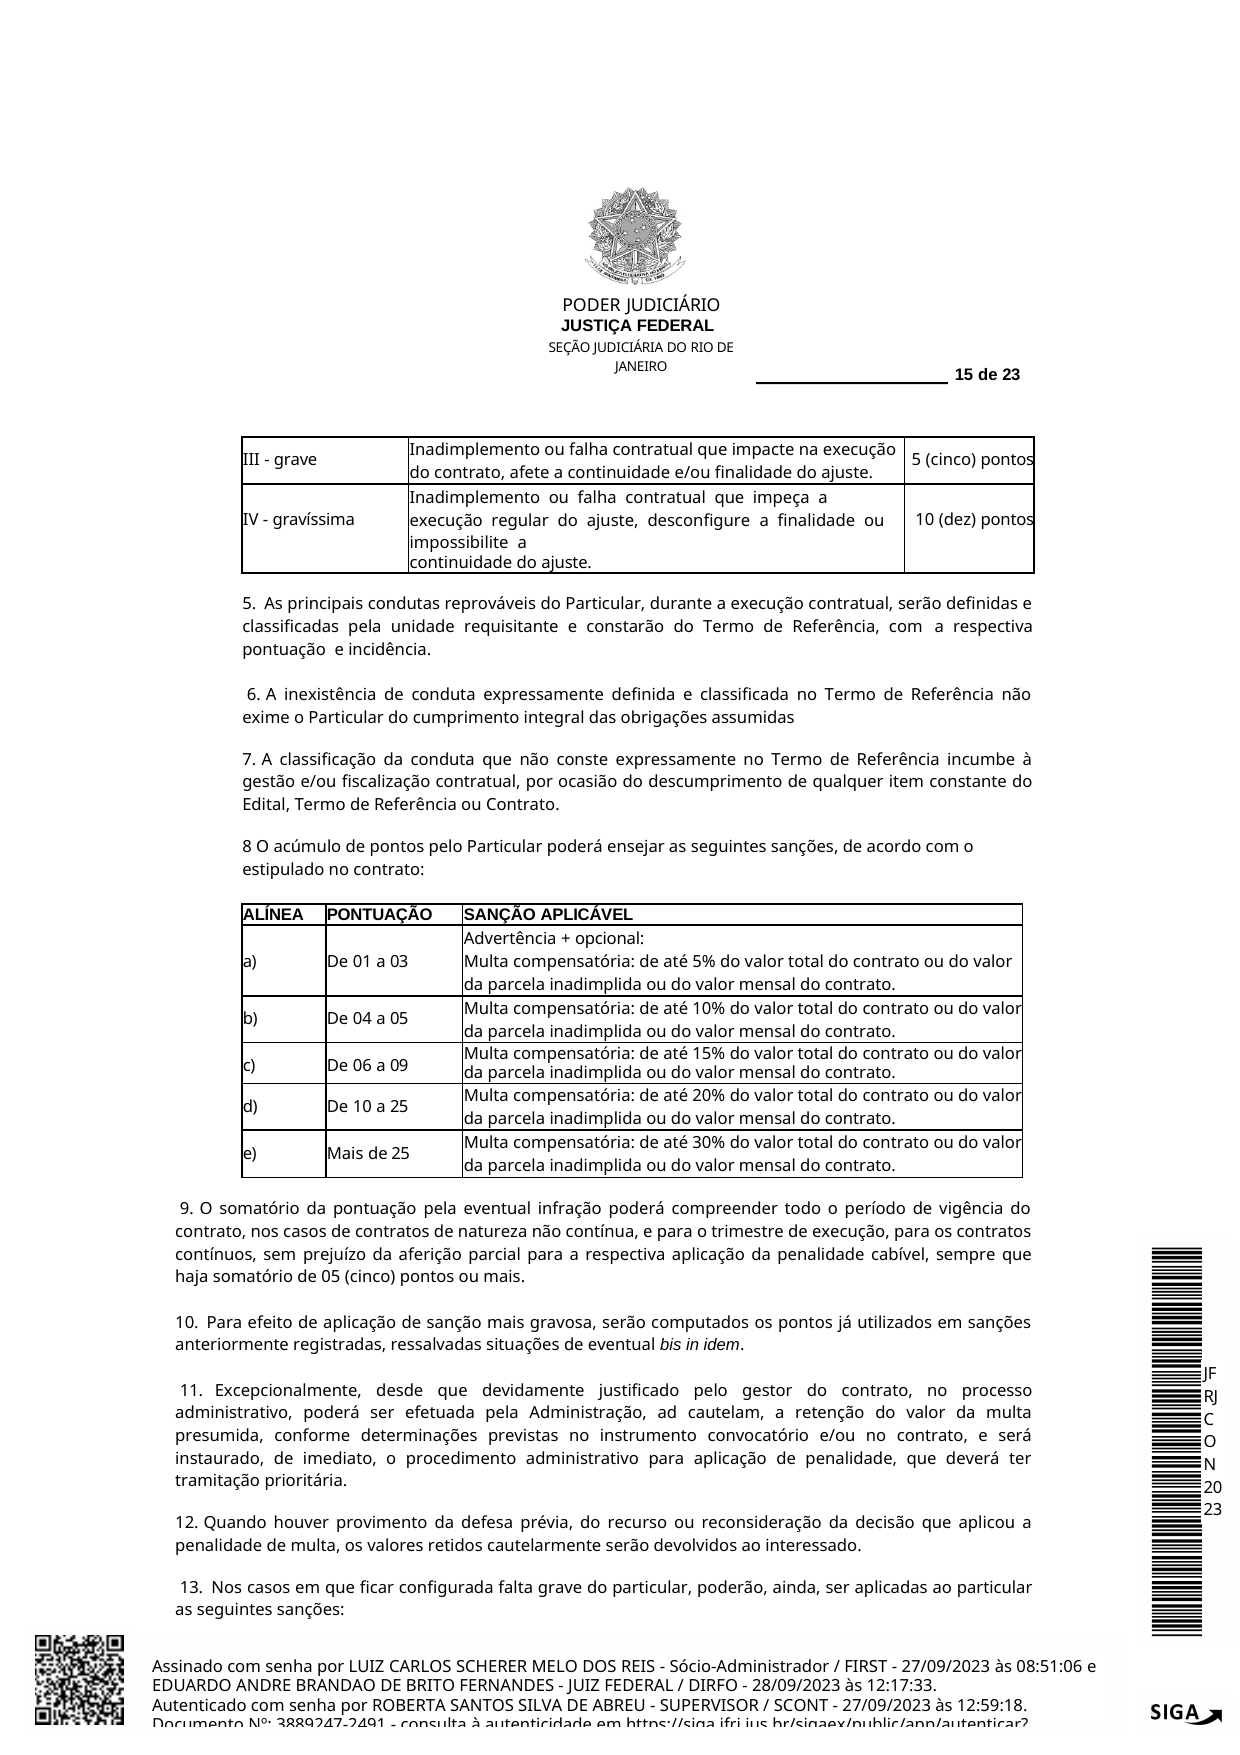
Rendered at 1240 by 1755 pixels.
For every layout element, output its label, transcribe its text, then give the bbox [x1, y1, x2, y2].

list Excepcionalmente, desde que devidamente justificado pelo gestor do contrato, no processo administrativo, poderá ser efetuada pela Administração, ad cautelam, a retenção do valor da multa presumida, conforme determinações previstas no instrumento convocatório e/ou no contrato, e será instaurado, de imediato, o procedimento administrativo para aplicação de penalidade, que deverá ter tramitação prioritária. [175, 1378, 1033, 1492]
table_cell De 01 a 03 [327, 926, 462, 995]
list Nos casos em que ficar configurada falta grave do particular, poderão, ainda, ser aplicadas ao particular as seguintes sanções: [175, 1575, 1033, 1621]
list Para efeito de aplicação de sanção mais gravosa, serão computados os pontos já utilizados em sanções anteriormente registradas, ressalvadas situações de eventual bis in idem. [175, 1311, 1032, 1355]
table_header PONTUAÇÃO [327, 905, 462, 924]
table_header Inadimplemento ou falha contratual que impacte na execução do contrato, afete a continuidade e/ou finalidade do ajuste. [409, 438, 904, 483]
table_cell Mais de 25 [327, 1131, 462, 1177]
table_header III - grave [243, 438, 408, 483]
table_cell Multa compensatória: de até 30% do valor total do contrato ou do valor da parcela inadimplida ou do valor mensal do contrato. [463, 1131, 1022, 1177]
list As principais condutas reprováveis do Particular, durante a execução contratual, serão definidas e classificadas pela unidade requisitante e constarão do Termo de Referência, com a respectiva pontuação e incidência. [242, 592, 1033, 660]
table_cell b) [243, 997, 325, 1042]
table_cell 10 (dez) pontos [905, 485, 1033, 572]
text 8 O acúmulo de pontos pelo Particular poderá ensejar as seguintes sanções, de acordo com o estipulado no contrato: [242, 835, 1037, 880]
table_cell De 04 a 05 [327, 997, 462, 1042]
list Quando houver provimento da defesa prévia, do recurso ou reconsideração da decisão que aplicou a penalidade de multa, os valores retidos cautelarmente serão devolvidos ao interessado. [175, 1511, 1032, 1556]
list A classificação da conduta que não conste expressamente no Termo de Referência incumbe à gestão e/ou fiscalização contratual, por ocasião do descumprimento de qualquer item constante do Edital, Termo de Referência ou Contrato. [242, 747, 1033, 816]
table_cell Multa compensatória: de até 20% do valor total do contrato ou do valor da parcela inadimplida ou do valor mensal do contrato. [463, 1084, 1022, 1129]
table_cell De 10 a 25 [327, 1084, 462, 1129]
table_cell Advertência + opcional: Multa compensatória: de até 5% do valor total do contrato ou do valor da parcela inadimplida ou do valor mensal do contrato. [463, 926, 1022, 995]
table_header 5 (cinco) pontos [905, 438, 1033, 483]
table_header ALÍNEA [243, 905, 325, 924]
list A inexistência de conduta expressamente definida e classificada no Termo de Referência não exime o Particular do cumprimento integral das obrigações assumidas [242, 683, 1032, 728]
table_cell d) [243, 1084, 325, 1129]
table_cell IV - gravíssima [243, 485, 408, 572]
table_cell Inadimplemento ou falha contratual que impeça a execução regular do ajuste, desconfigure a finalidade ou impossibilite a continuidade do ajuste. [409, 485, 904, 572]
table_header SANÇÃO APLICÁVEL [463, 905, 1022, 924]
table_cell e) [243, 1131, 325, 1177]
list O somatório da pontuação pela eventual infração poderá compreender todo o período de vigência do contrato, nos casos de contratos de natureza não contínua, e para o trimestre de execução, para os contratos contínuos, sem prejuízo da aferição parcial para a respectiva aplicação da penalidade cabível, sempre que haja somatório de 05 (cinco) pontos ou mais. [175, 1197, 1032, 1288]
text JFRJCON202300036 [1203, 1362, 1224, 1524]
table_cell c) [243, 1043, 325, 1082]
table_cell Multa compensatória: de até 10% do valor total do contrato ou do valor da parcela inadimplida ou do valor mensal do contrato. [463, 997, 1022, 1042]
table_cell Multa compensatória: de até 15% do valor total do contrato ou do valor da parcela inadimplida ou do valor mensal do contrato. [463, 1043, 1022, 1082]
table_cell De 06 a 09 [327, 1043, 462, 1082]
table_cell a) [243, 926, 325, 995]
